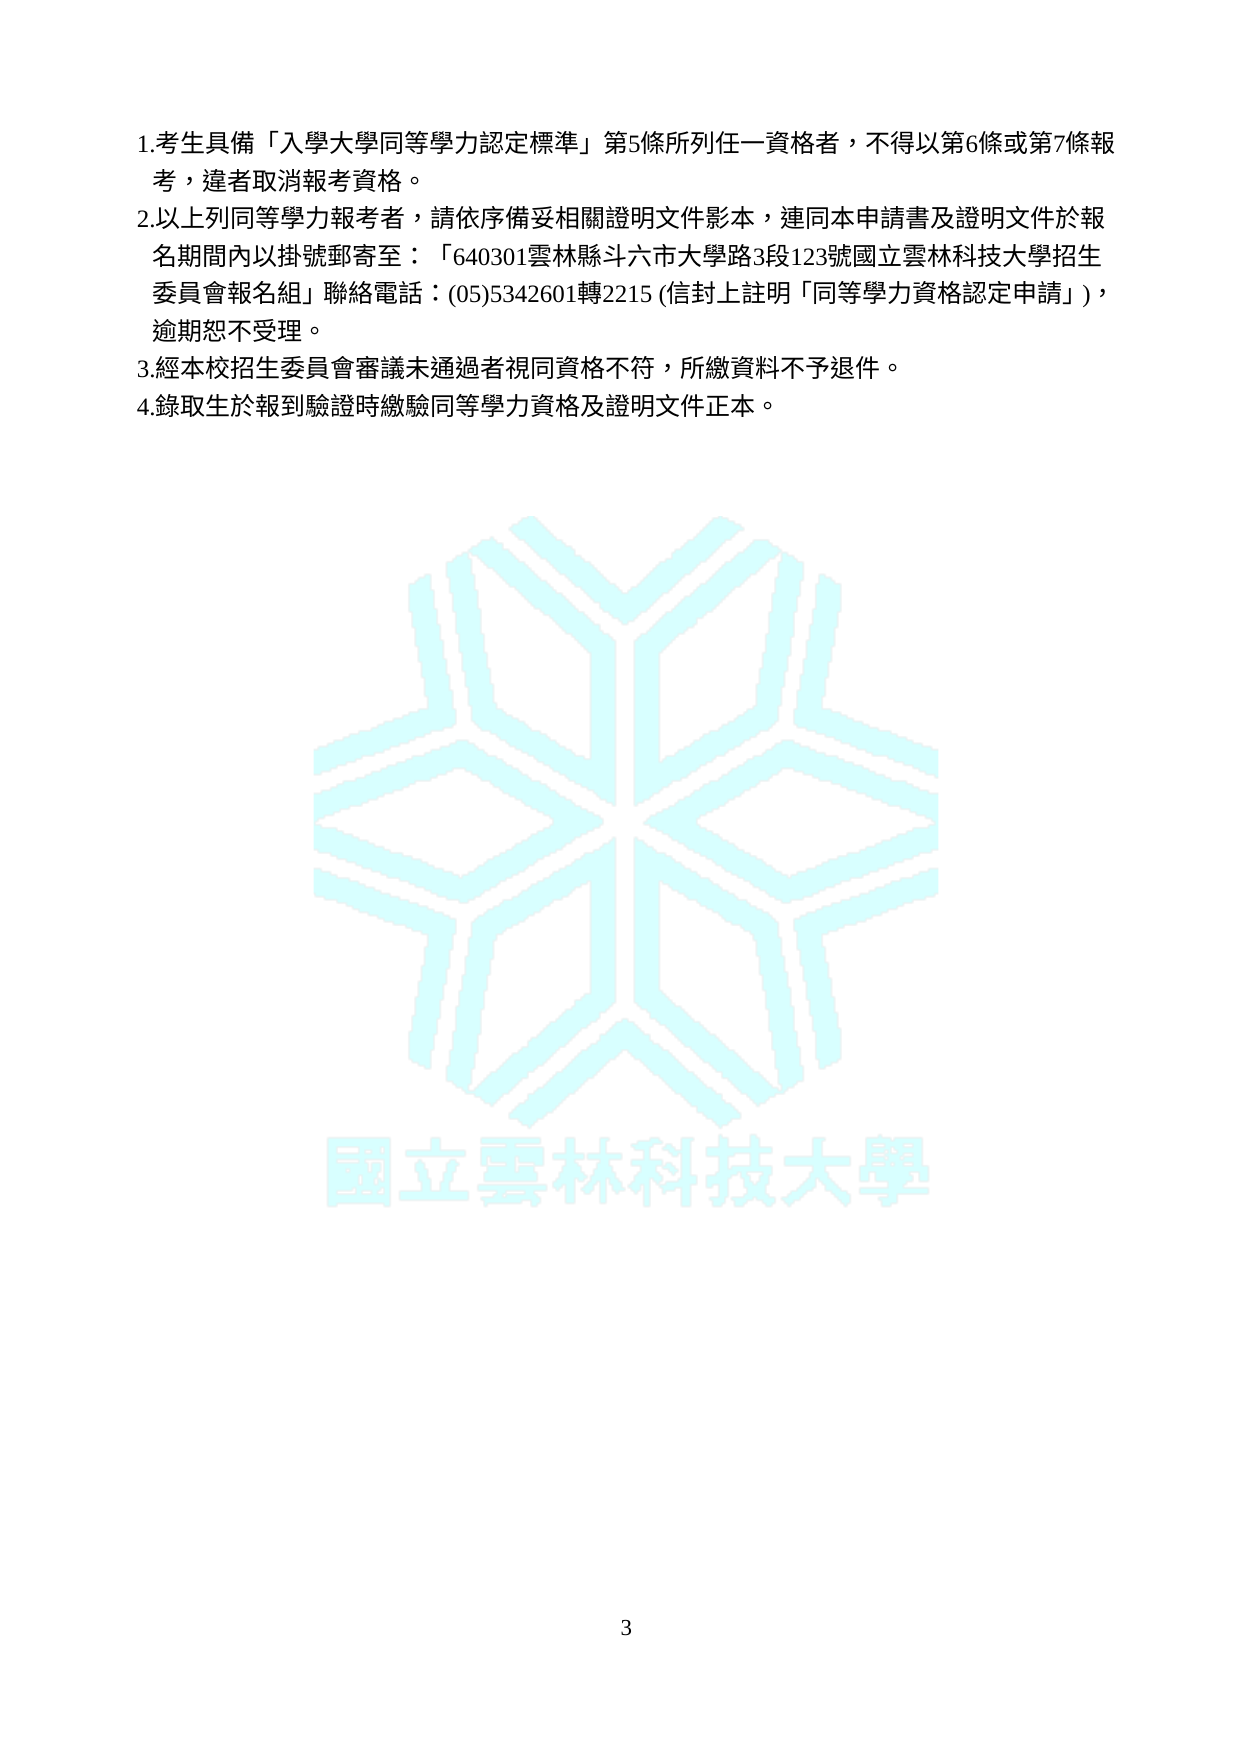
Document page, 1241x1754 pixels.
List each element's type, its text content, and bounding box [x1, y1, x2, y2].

text 3.經本校招生委員會審議未通過者視同資格不符，所繳資料不予退件。 [137, 348, 1115, 385]
text 4.錄取生於報到驗證時繳驗同等學力資格及證明文件正本。 [137, 385, 1115, 423]
text 1.考生具備「入學大學同等學力認定標準」第5條所列任一資格者，不得以第6條或第7條報考，違者取消報考資格。 [137, 123, 1115, 198]
text 2.以上列同等學力報考者，請依序備妥相關證明文件影本，連同本申請書及證明文件於報名期間內以掛號郵寄至：「640301雲林縣斗六市大學路3段123號國立雲林科技大學招生委員會報名組」聯絡電話：(05)5342601轉2215 (信封上註明「同等學力資格認定申請」)，逾期恕不受理。 [137, 198, 1115, 348]
